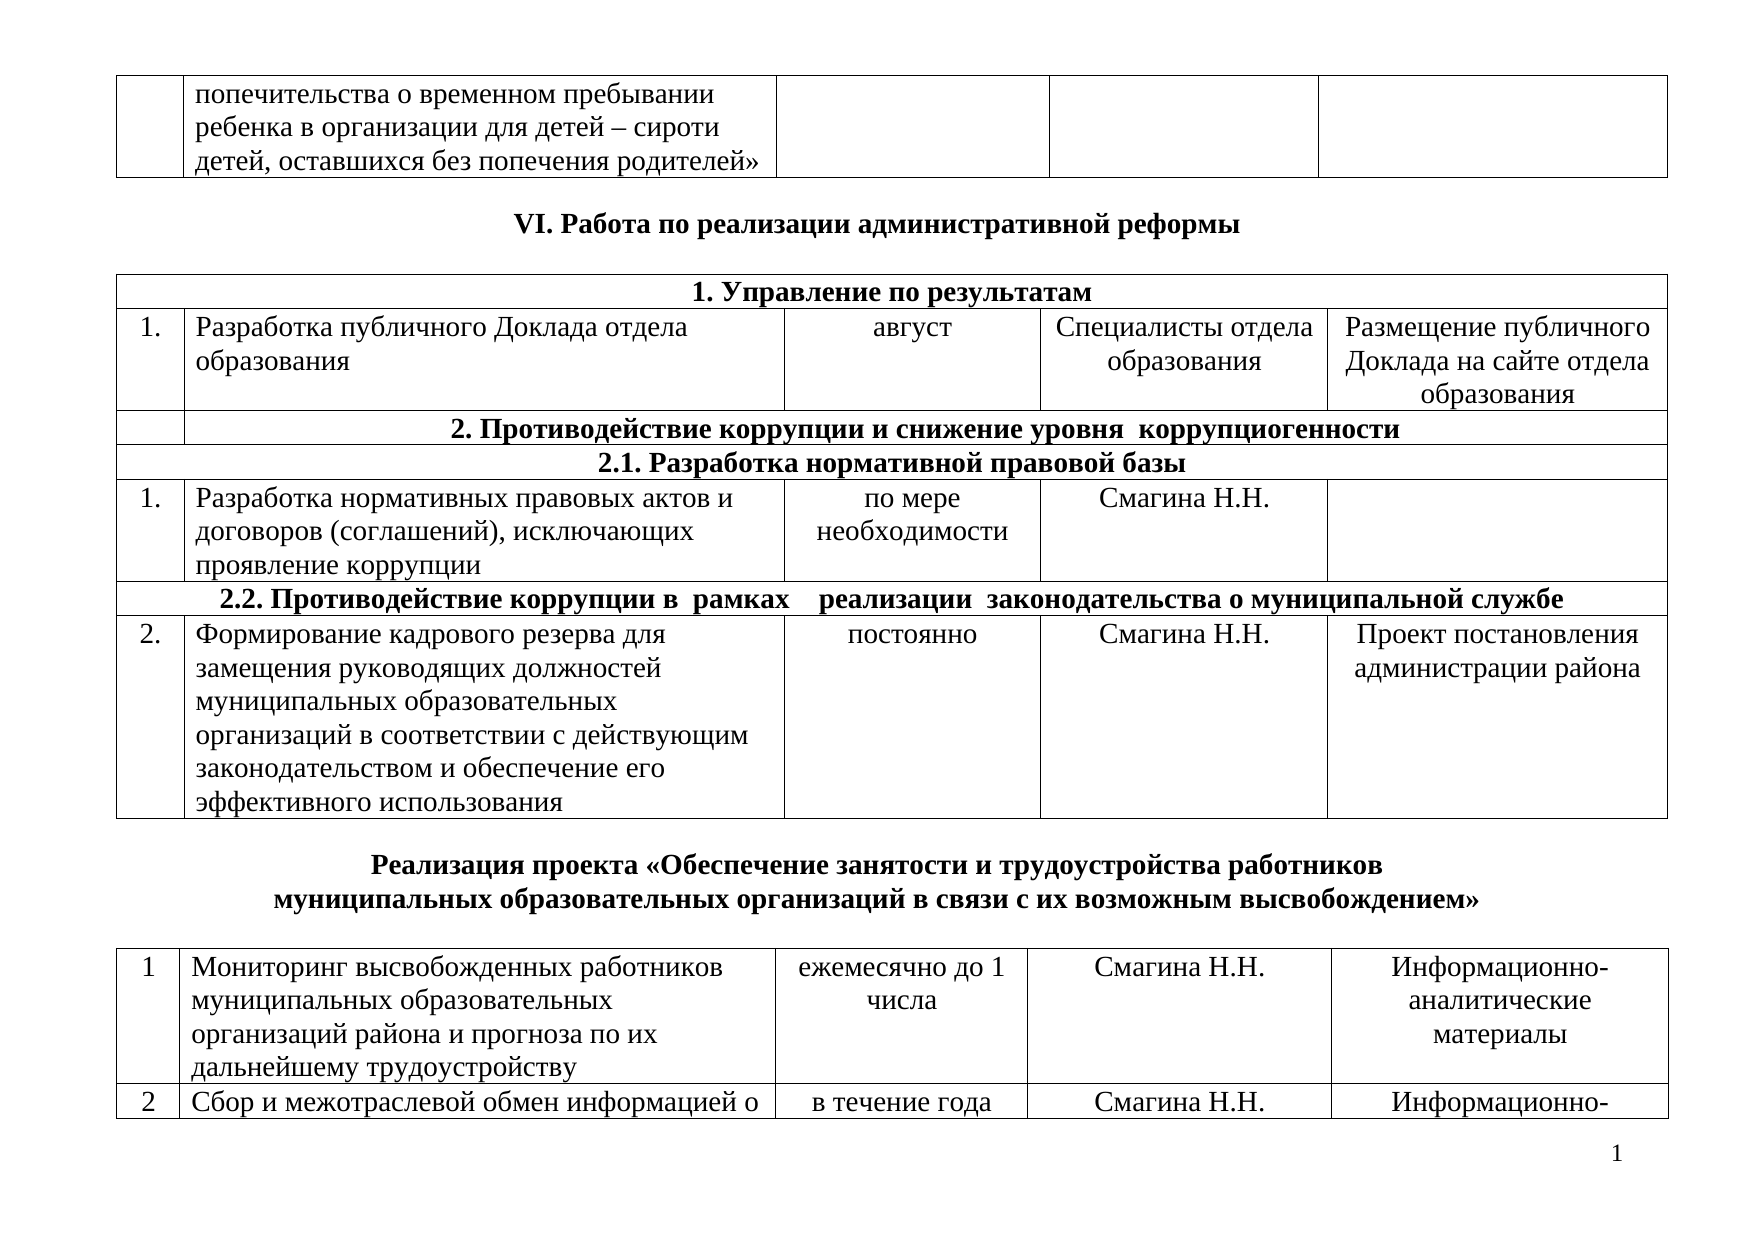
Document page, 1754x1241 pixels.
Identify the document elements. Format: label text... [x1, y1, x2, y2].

table_cell 2 [117, 1084, 179, 1118]
table_cell Проект постановления администрации района [1328, 616, 1667, 817]
table_cell Специалисты отдела образования [1041, 309, 1327, 410]
text муниципальных образовательных организаций в связи с их возможным высвобождением» [118, 881, 1636, 914]
table_cell по мере необходимости [785, 480, 1040, 581]
table_cell 1. [117, 309, 184, 410]
table_cell Смагина Н.Н. [1028, 1084, 1331, 1118]
table_cell [1319, 76, 1667, 177]
table_cell 2. Противодействие коррупции и снижение уровня коррупциогенности [185, 411, 1667, 444]
table_cell попечительства о временном пребывании ребенка в организации для детей – сироти детей, оставшихся без попечения родителей» [184, 76, 776, 177]
table_cell [1328, 480, 1667, 581]
text Реализация проекта «Обеспечение занятости и трудоустройства работников [118, 847, 1636, 881]
table_header 1 [117, 949, 179, 1083]
table_cell август [785, 309, 1040, 410]
table_header 1. Управление по результатам [117, 275, 1667, 308]
table_header ежемесячно до 1 числа [776, 949, 1027, 1083]
table_cell [117, 411, 184, 444]
table_header Смагина Н.Н. [1028, 949, 1331, 1083]
table_cell Формирование кадрового резерва для замещения руководящих должностей муниципальных образовательных организаций в соответствии с действующим законодательством и обеспечение его эффективного использования [185, 616, 784, 817]
table_cell Разработка публичного Доклада отдела образования [185, 309, 784, 410]
table_cell [1050, 76, 1318, 177]
table_cell [777, 76, 1049, 177]
table_cell 2.1. Разработка нормативной правовой базы [117, 445, 1667, 479]
table_cell 2.2. Противодействие коррупции в рамках реализации законодательства о муниципальной службе [117, 582, 1667, 615]
table_header Мониторинг высвобожденных работников муниципальных образовательных организаций района и прогноза по их дальнейшему трудоустройству [180, 949, 775, 1083]
table_cell Сбор и межотраслевой обмен информацией о [180, 1084, 775, 1118]
table_cell Разработка нормативных правовых актов и договоров (соглашений), исключающих проявление коррупции [185, 480, 784, 581]
text VI. Работа по реализации административной реформы [118, 206, 1636, 240]
table_header Информационно-аналитические материалы [1332, 949, 1668, 1083]
table_cell в течение года [776, 1084, 1027, 1118]
table_cell Смагина Н.Н. [1041, 480, 1327, 581]
table_cell [117, 76, 183, 177]
table_cell постоянно [785, 616, 1040, 817]
table_cell Размещение публичного Доклада на сайте отдела образования [1328, 309, 1667, 410]
table_cell Информационно- [1332, 1084, 1668, 1118]
table_cell 1. [117, 480, 184, 581]
table_cell 2. [117, 616, 184, 817]
table_cell Смагина Н.Н. [1041, 616, 1327, 817]
